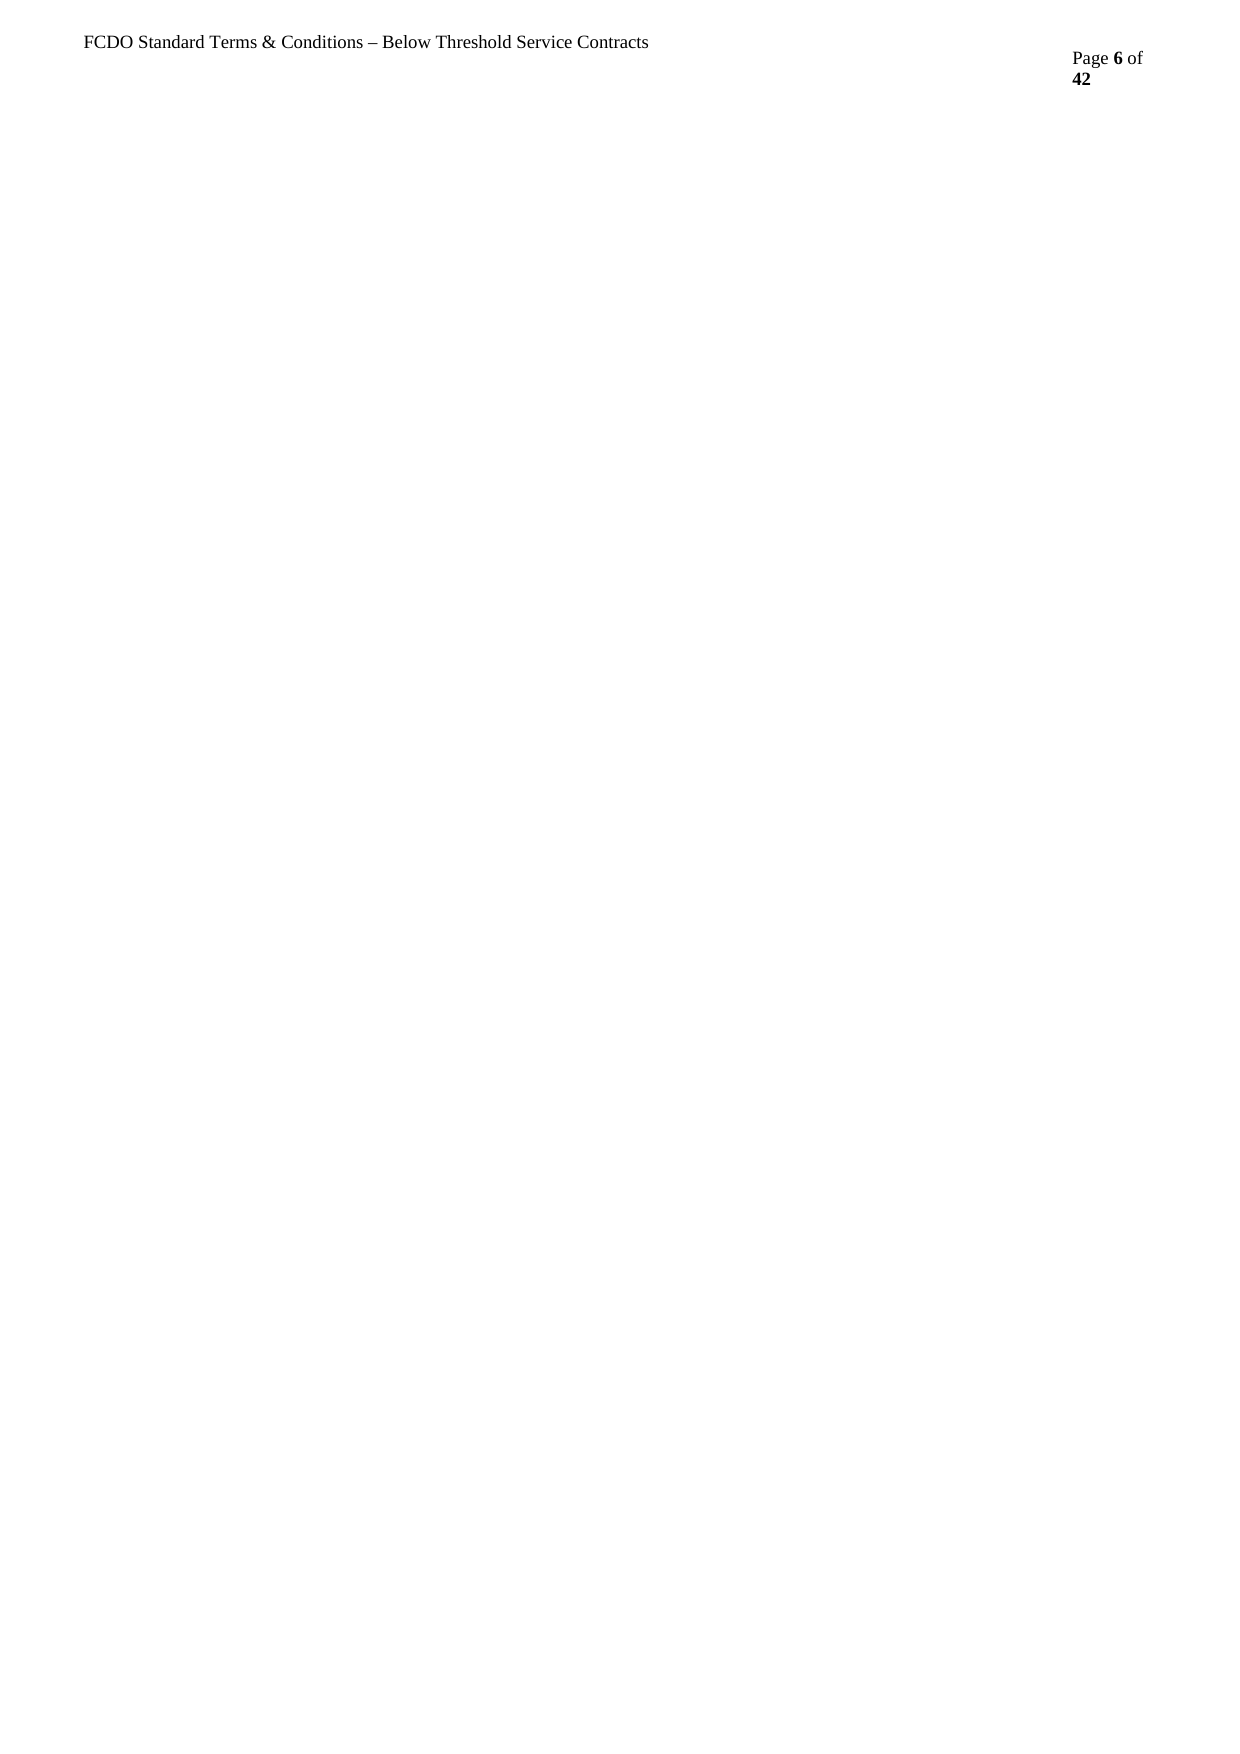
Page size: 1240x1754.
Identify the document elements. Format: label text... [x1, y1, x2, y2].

text Page 6 of 42 [1072, 47, 1166, 90]
text FCDO Standard Terms & Conditions – Below Threshold Service Contracts [83, 31, 997, 53]
